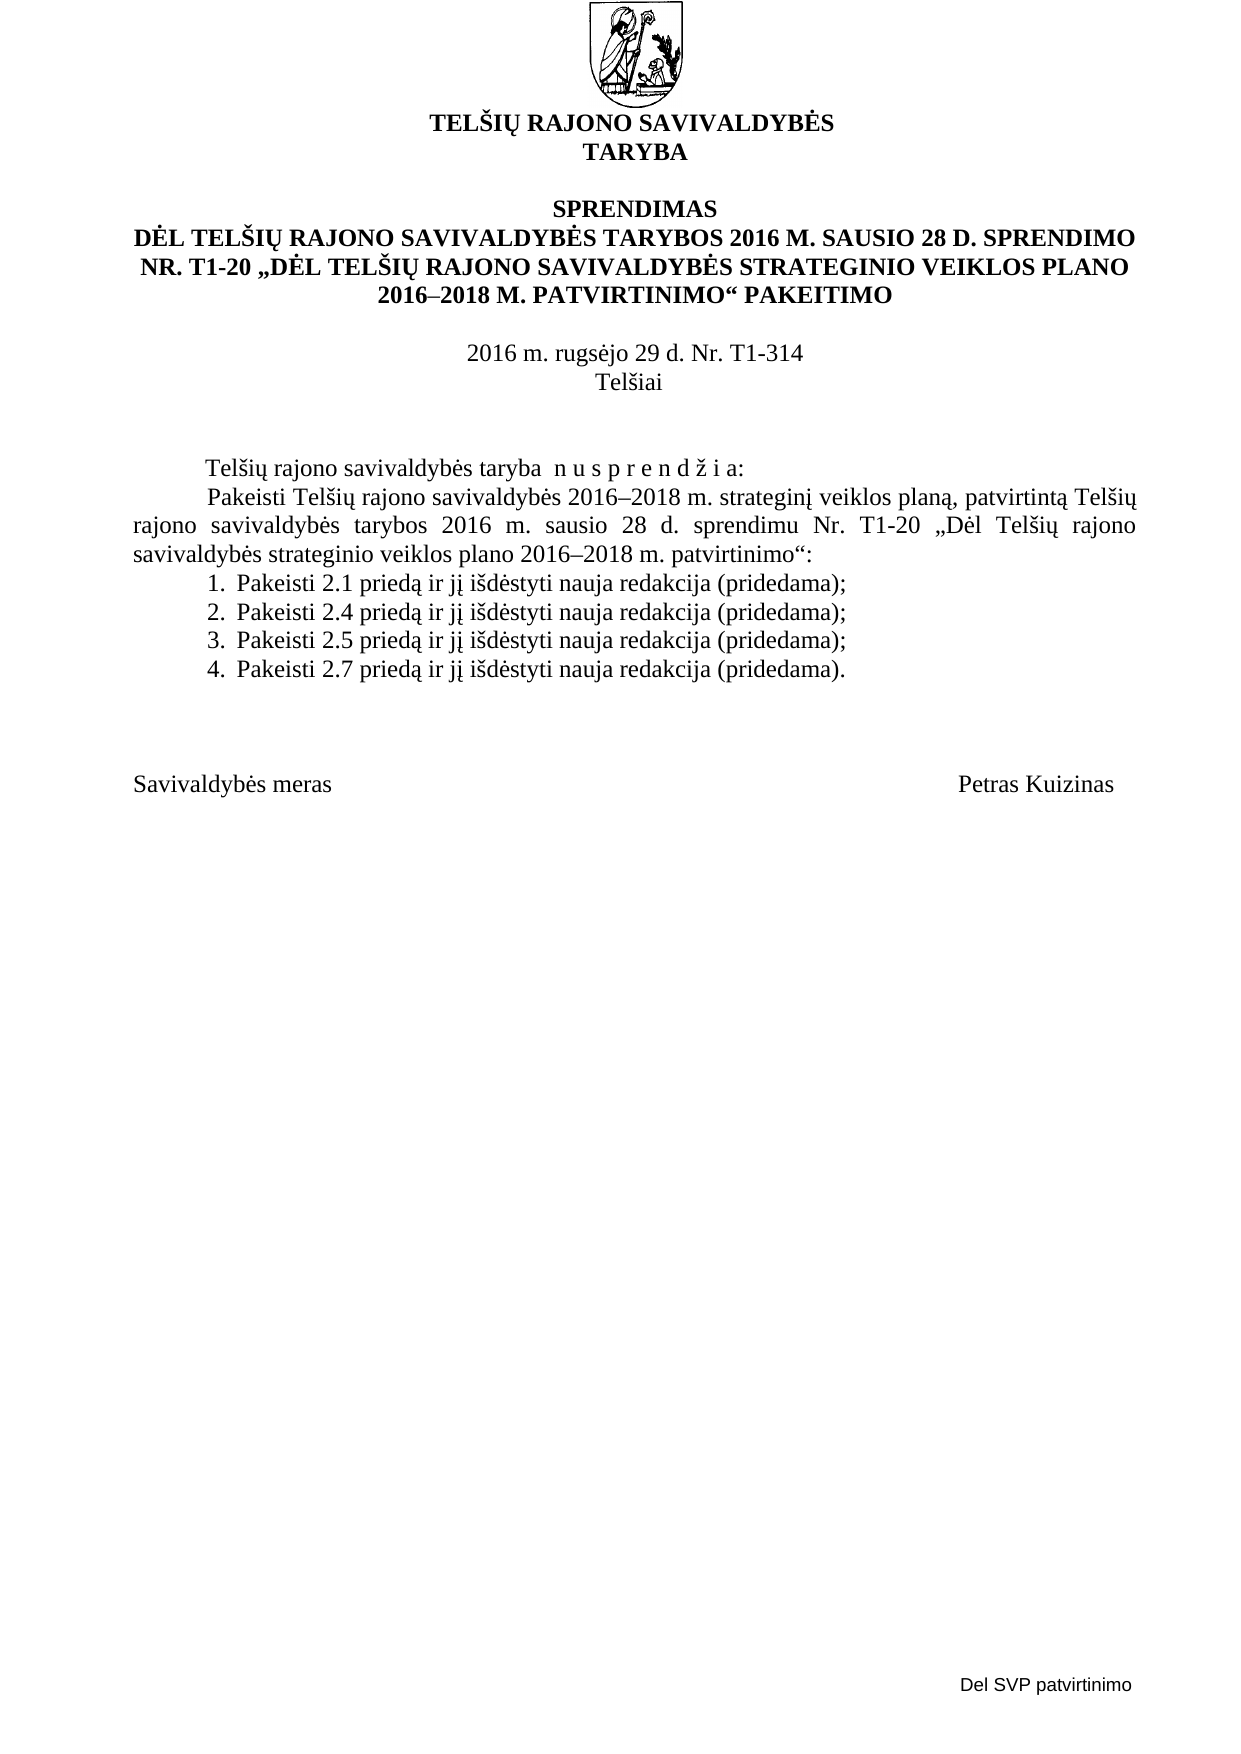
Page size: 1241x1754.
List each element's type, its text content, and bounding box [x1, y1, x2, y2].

text 1. Pakeisti 2.1 priedą ir jį išdėstyti nauja redakcija (pridedama); [207, 568, 1137, 597]
text Telšiai [133, 367, 1137, 396]
text 2016 m. rugsėjo 29 d. Nr. T1-314 [133, 338, 1137, 367]
text 2. Pakeisti 2.4 priedą ir jį išdėstyti nauja redakcija (pridedama); [207, 597, 1137, 626]
text 3. Pakeisti 2.5 priedą ir jį išdėstyti nauja redakcija (pridedama); [207, 626, 1137, 654]
text 4. Pakeisti 2.7 priedą ir jį išdėstyti nauja redakcija (pridedama). [207, 654, 1137, 683]
text DĖL TELŠIŲ RAJONO SAVIVALDYBĖS TARYBOS 2016 M. SAUSIO 28 D. SPRENDIMO NR. T1-20 „DĖL TELŠIŲ RAJONO SAVIVALDYBĖS STRATEGINIO VEIKLOS PLANO 2016–2018 M. PATVIRTINIMO“ PAKEITIMO [133, 223, 1137, 309]
text Savivaldybės meras Petras Kuizinas [133, 769, 1137, 798]
text Pakeisti Telšių rajono savivaldybės 2016–2018 m. strateginį veiklos planą, patvirtintą Telšių rajono savivaldybės tarybos 2016 m. sausio 28 d. sprendimu Nr. T1-20 „Dėl Telšių rajono savivaldybės strateginio veiklos plano 2016–2018 m. patvirtinimo“: [133, 482, 1137, 568]
text TELŠIŲ RAJONO SAVIVALDYBĖS [133, 108, 1137, 137]
text TARYBA [133, 137, 1137, 166]
text SPRENDIMAS [133, 194, 1137, 223]
text Telšių rajono savivaldybės taryba n u s p r e n d ž i a: [133, 453, 1137, 482]
